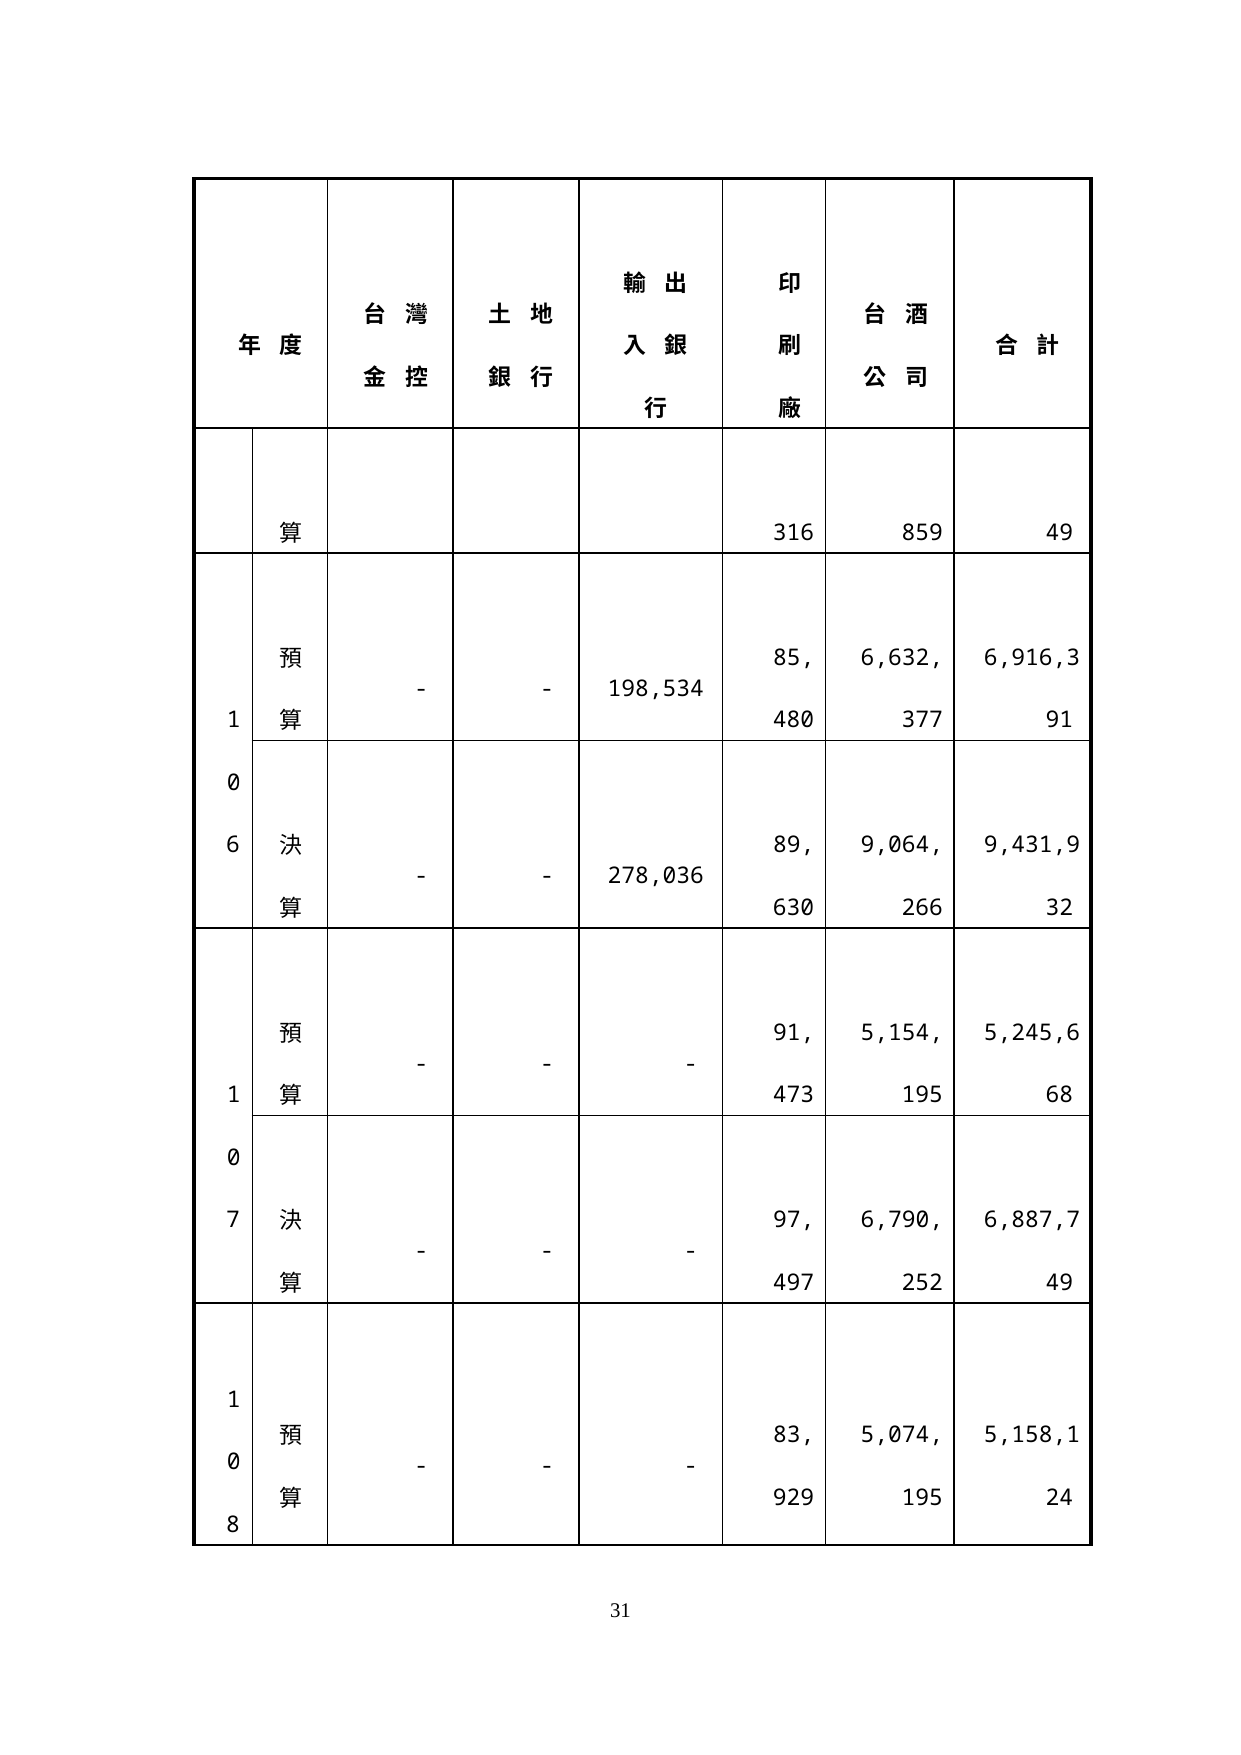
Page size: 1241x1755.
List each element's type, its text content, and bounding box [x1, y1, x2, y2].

table_cell - [454, 1304, 578, 1544]
table_cell - [328, 429, 452, 552]
table_header 台灣金控 [328, 180, 452, 427]
table_cell - [454, 429, 578, 552]
table_cell - [454, 554, 578, 740]
table_header 台酒公司 [826, 180, 953, 427]
table_cell 預算 [253, 554, 327, 740]
table_cell 85,480 [723, 554, 825, 740]
table_cell 決算 [253, 1116, 327, 1302]
table_cell - [328, 1116, 452, 1302]
table_cell - [328, 929, 452, 1115]
table_cell 預算 [253, 1304, 327, 1544]
table_cell - [580, 1304, 722, 1544]
table_header 合計 [955, 180, 1089, 427]
table_cell 89,630 [723, 741, 825, 927]
table_cell 6,790,252 [826, 1116, 953, 1302]
table_cell - [454, 741, 578, 927]
table_cell 6,632,377 [826, 554, 953, 740]
table_cell 278,036 [580, 741, 722, 927]
table_cell - [328, 1304, 452, 1544]
table_cell - [328, 554, 452, 740]
table_cell - [580, 1116, 722, 1302]
table_cell [580, 429, 722, 552]
table_cell 算 [253, 429, 327, 552]
table_cell 859 [826, 429, 953, 552]
table_cell 9,064,266 [826, 741, 953, 927]
table_cell 107 [196, 929, 252, 1302]
table_cell 5,245,668 [955, 929, 1089, 1115]
table_cell 5,074,195 [826, 1304, 953, 1544]
table_cell [196, 429, 252, 552]
table_header 印刷廠 [723, 180, 825, 427]
table_cell 6,916,391 [955, 554, 1089, 740]
table_cell 49 [955, 429, 1089, 552]
table_cell 106 [196, 554, 252, 927]
table_cell 9,431,932 [955, 741, 1089, 927]
table_cell 97,497 [723, 1116, 825, 1302]
table_cell 5,158,124 [955, 1304, 1089, 1544]
table_cell 6,887,749 [955, 1116, 1089, 1302]
table_header 輸出入銀行 [580, 180, 722, 427]
table_cell - [454, 1116, 578, 1302]
table_header 土地銀行 [454, 180, 578, 427]
table_cell - [328, 741, 452, 927]
table_cell 198,534 [580, 554, 722, 740]
table_cell - [454, 929, 578, 1115]
table_cell 316 [723, 429, 825, 552]
table_cell 83,929 [723, 1304, 825, 1544]
table_cell 108 [196, 1304, 252, 1544]
table_header 年度 [196, 180, 327, 427]
table_cell 91,473 [723, 929, 825, 1115]
table_cell - [580, 929, 722, 1115]
table_cell 預算 [253, 929, 327, 1115]
table_cell 5,154,195 [826, 929, 953, 1115]
table_cell 決算 [253, 741, 327, 927]
